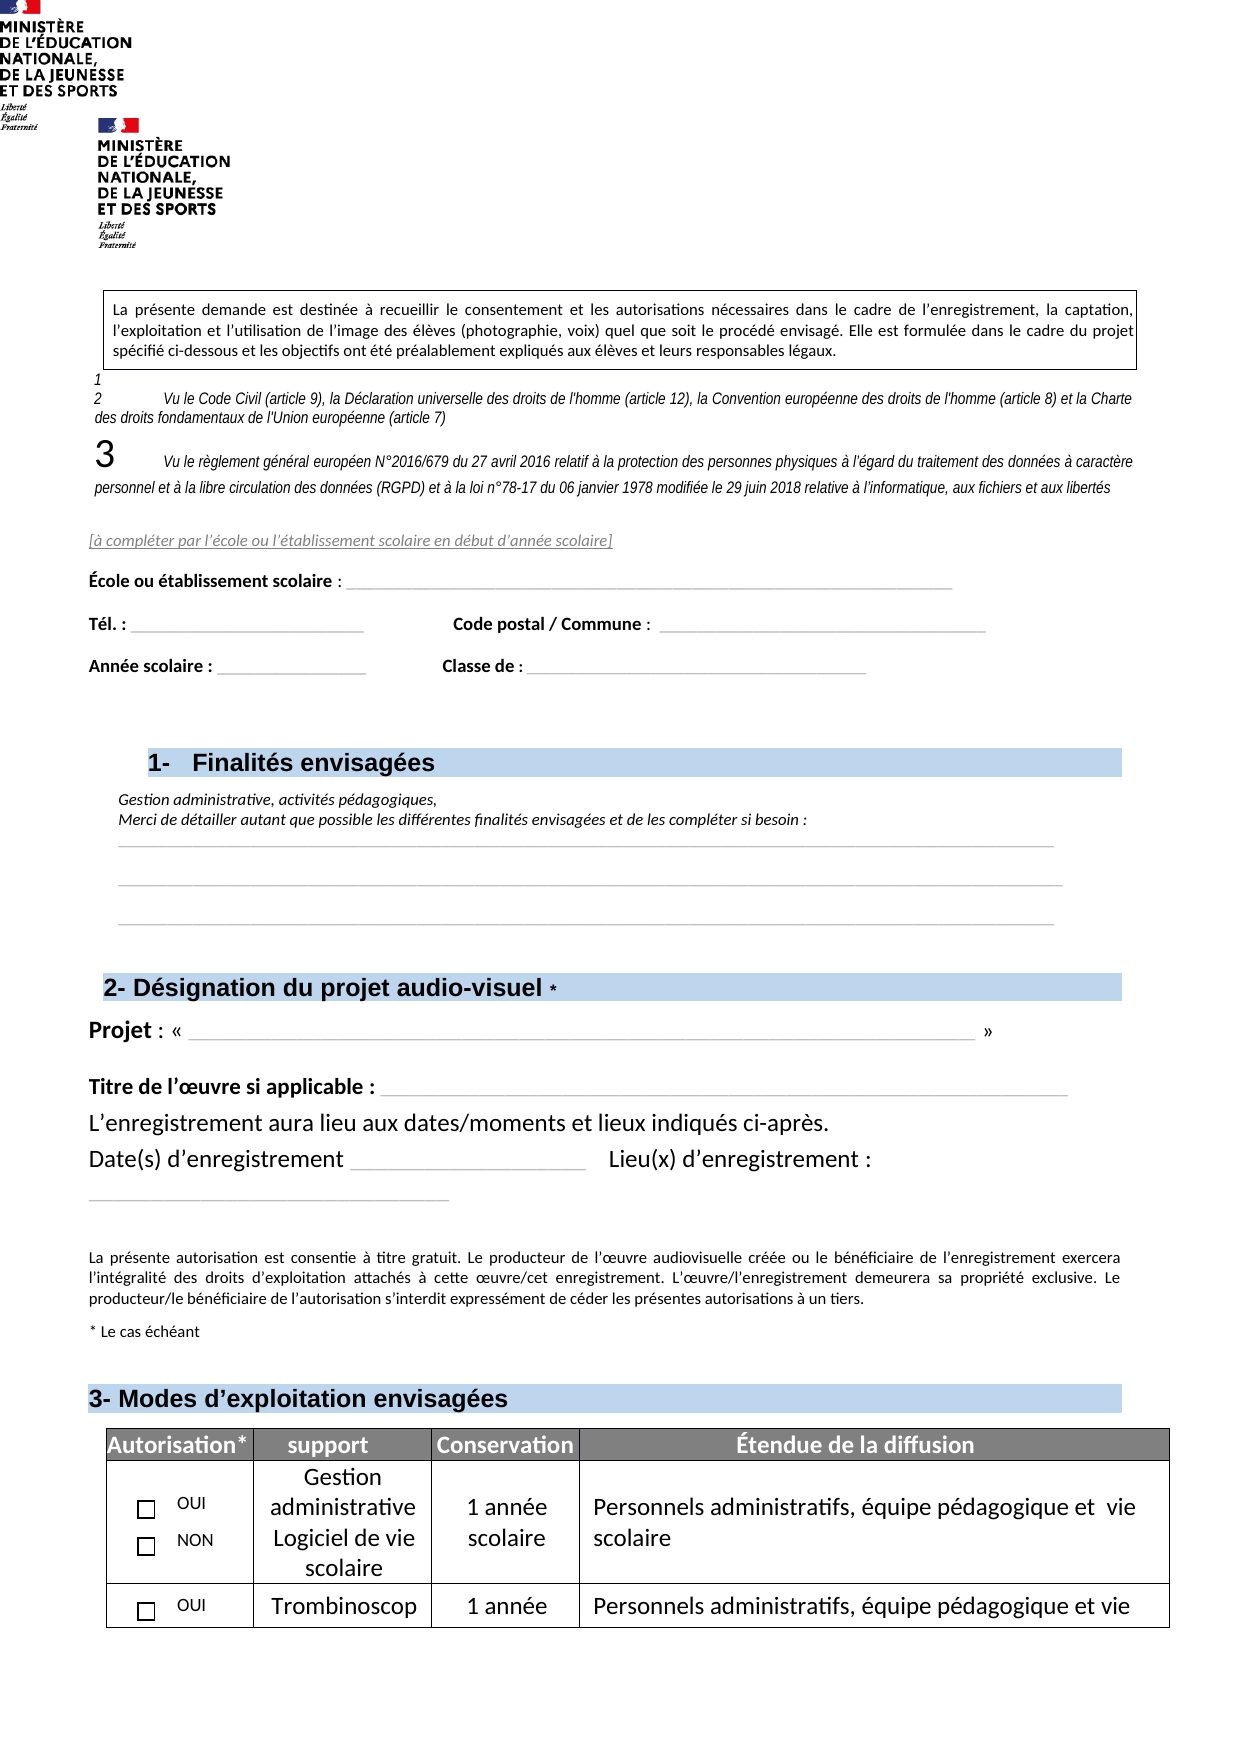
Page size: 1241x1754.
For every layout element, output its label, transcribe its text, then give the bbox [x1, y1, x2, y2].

table_cell Personnels administratifs, équipe pédagogique et vie scolaire [580, 1461, 1169, 1583]
picture [0, 0, 263, 248]
subtitle Finalités envisagées [148, 748, 1122, 777]
text _________________________________________________________________________________________________________________ [118, 907, 1154, 928]
text _________________________________________________________________________________________________________________ [118, 830, 1154, 850]
text Tél. : _________________________ Code postal / Commune : ___________________________________ [88, 612, 1154, 635]
text Année scolaire : ________________ Classe de : _________________________________________ [88, 654, 1154, 677]
text [à compléter par l’école ou l’établissement scolaire en début d’année scolaire] [88, 531, 1154, 551]
text * Le cas échéant [88, 1321, 1122, 1341]
table_cell OUI NON [107, 1461, 253, 1583]
text Projet : « _______________________________________________________________________________________________ » [88, 1014, 1122, 1044]
text École ou établissement scolaire : _________________________________________________________________ [88, 569, 1154, 592]
table_cell 1 année scolaire [432, 1461, 579, 1583]
text La présente autorisation est consentie à titre gratuit. Le producteur de l’œuvre audiovisuelle créée ou le bénéficiaire de l’enregistrement exercera l’intégralité des droits d’exploitation attachés à cette œuvre/cet enregistrement. L’œuvre/l’enregistrement demeurera sa propriété exclusive. Le producteur/le bénéficiaire de l’autorisation s’interdit expressément de céder les présentes autorisations à un tiers. [88, 1247, 1122, 1308]
text Gestion administrative, activités pédagogiques, [118, 789, 1154, 809]
table_header Étendue de la diffusion [580, 1429, 1169, 1460]
text La présente demande est destinée à recueillir le consentement et les autorisations nécessaires dans le cadre de l’enregistrement, la captation, l’exploitation et l’utilisation de l’image des élèves (photographie, voix) quel que soit le procédé envisagé. Elle est formulée dans le cadre du projet spécifié ci-dessous et les objectifs ont été préalablement expliqués aux élèves et leurs responsables légaux. [104, 291, 1136, 369]
text L’enregistrement aura lieu aux dates/moments et lieux indiqués ci-après. [88, 1107, 1122, 1137]
table_header Conservation [432, 1429, 579, 1460]
text Date(s) d’enregistrement ___________________ Lieu(x) d’enregistrement : _____________________________ [88, 1143, 1122, 1204]
table_cell Trombinoscop [254, 1584, 431, 1627]
subtitle Vu le Code Civil (article 9), la Déclaration universelle des droits de l'homme (article 12), la Convention européenne des droits de l'homme (article 8) et la Charte des droits fondamentaux de l'Union européenne (article 7) [94, 389, 1137, 427]
table_header Autorisation* [107, 1429, 253, 1460]
subtitle Désignation du projet audio-visuel * [103, 973, 1122, 1001]
table_cell 1 année [432, 1584, 579, 1627]
text Merci de détailler autant que possible les différentes finalités envisagées et de les compléter si besoin : [118, 809, 1154, 830]
table_cell Gestion administrative Logiciel de vie scolaire [254, 1461, 431, 1583]
table_cell OUI [107, 1584, 253, 1627]
subtitle Modes d’exploitation envisagées [88, 1384, 1122, 1413]
text __________________________________________________________________________________________________________________ [118, 868, 1154, 889]
text Titre de l’œuvre si applicable : ___________________________________________________________________________________ [88, 1072, 1122, 1100]
table_header support [254, 1429, 431, 1460]
subtitle Vu le règlement général européen N°2016/679 du 27 avril 2016 relatif à la protection des personnes physiques à l’égard du traitement des données à caractère personnel et à la libre circulation des données (RGPD) et à la loi n°78-17 du 06 janvier 1978 modifiée le 29 juin 2018 relative à l’informatique, aux fichiers et aux libertés [94, 427, 1137, 497]
table_cell Personnels administratifs, équipe pédagogique et vie [580, 1584, 1169, 1627]
